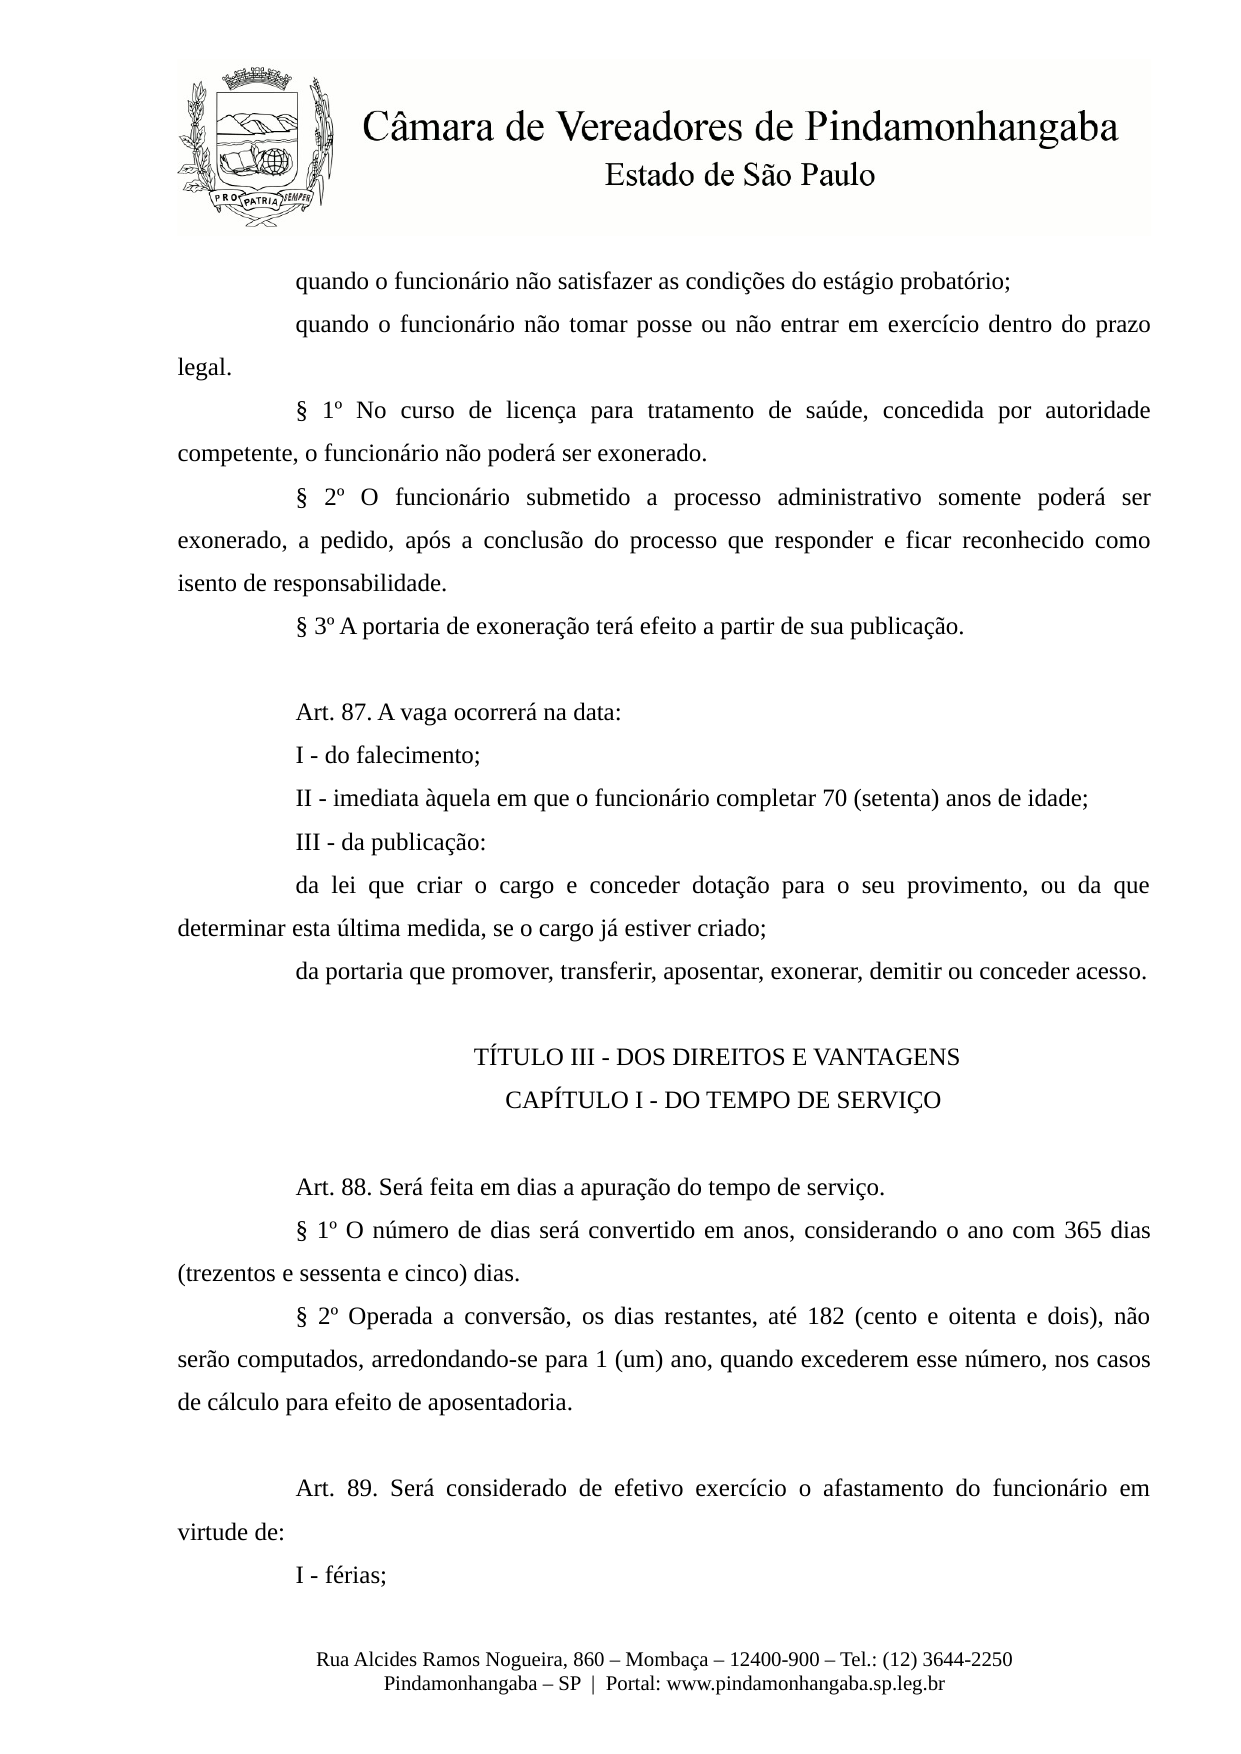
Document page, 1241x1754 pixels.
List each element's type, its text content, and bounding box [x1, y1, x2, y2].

text CAPÍTULO I - DO TEMPO DE SERVIÇO [177, 1085, 1152, 1114]
text § 2º O funcionário submetido a processo administrativo somente poderá ser exonerado, a pedido, após a conclusão do processo que responder e ficar reconhecido como isento de responsabilidade. [177, 482, 1152, 597]
text da portaria que promover, transferir, aposentar, exonerar, demitir ou conceder acesso. [177, 956, 1152, 985]
text I - férias; [177, 1560, 1152, 1588]
text § 3º A portaria de exoneração terá efeito a partir de sua publicação. [177, 611, 1152, 640]
text TÍTULO III - DOS DIREITOS E VANTAGENS [177, 1042, 1152, 1071]
text III - da publicação: [177, 827, 1152, 855]
text Art. 89. Será considerado de efetivo exercício o afastamento do funcionário em virtude de: [177, 1473, 1152, 1545]
text § 1º No curso de licença para tratamento de saúde, concedida por autoridade competente, o funcionário não poderá ser exonerado. [177, 395, 1152, 467]
picture [177, 59, 1152, 236]
text § 1º O número de dias será convertido em anos, considerando o ano com 365 dias (trezentos e sessenta e cinco) dias. [177, 1215, 1152, 1287]
text quando o funcionário não satisfazer as condições do estágio probatório; [177, 266, 1152, 295]
text Art. 87. A vaga ocorrerá na data: [177, 697, 1152, 726]
text I - do falecimento; [177, 740, 1152, 769]
text quando o funcionário não tomar posse ou não entrar em exercício dentro do prazo legal. [177, 309, 1152, 381]
text II - imediata àquela em que o funcionário completar 70 (setenta) anos de idade; [177, 783, 1152, 812]
text da lei que criar o cargo e conceder dotação para o seu provimento, ou da que determinar esta última medida, se o cargo já estiver criado; [177, 870, 1152, 942]
text § 2º Operada a conversão, os dias restantes, até 182 (cento e oitenta e dois), não serão computados, arredondando-se para 1 (um) ano, quando excederem esse número, nos casos de cálculo para efeito de aposentadoria. [177, 1301, 1152, 1416]
text Art. 88. Será feita em dias a apuração do tempo de serviço. [177, 1172, 1152, 1200]
